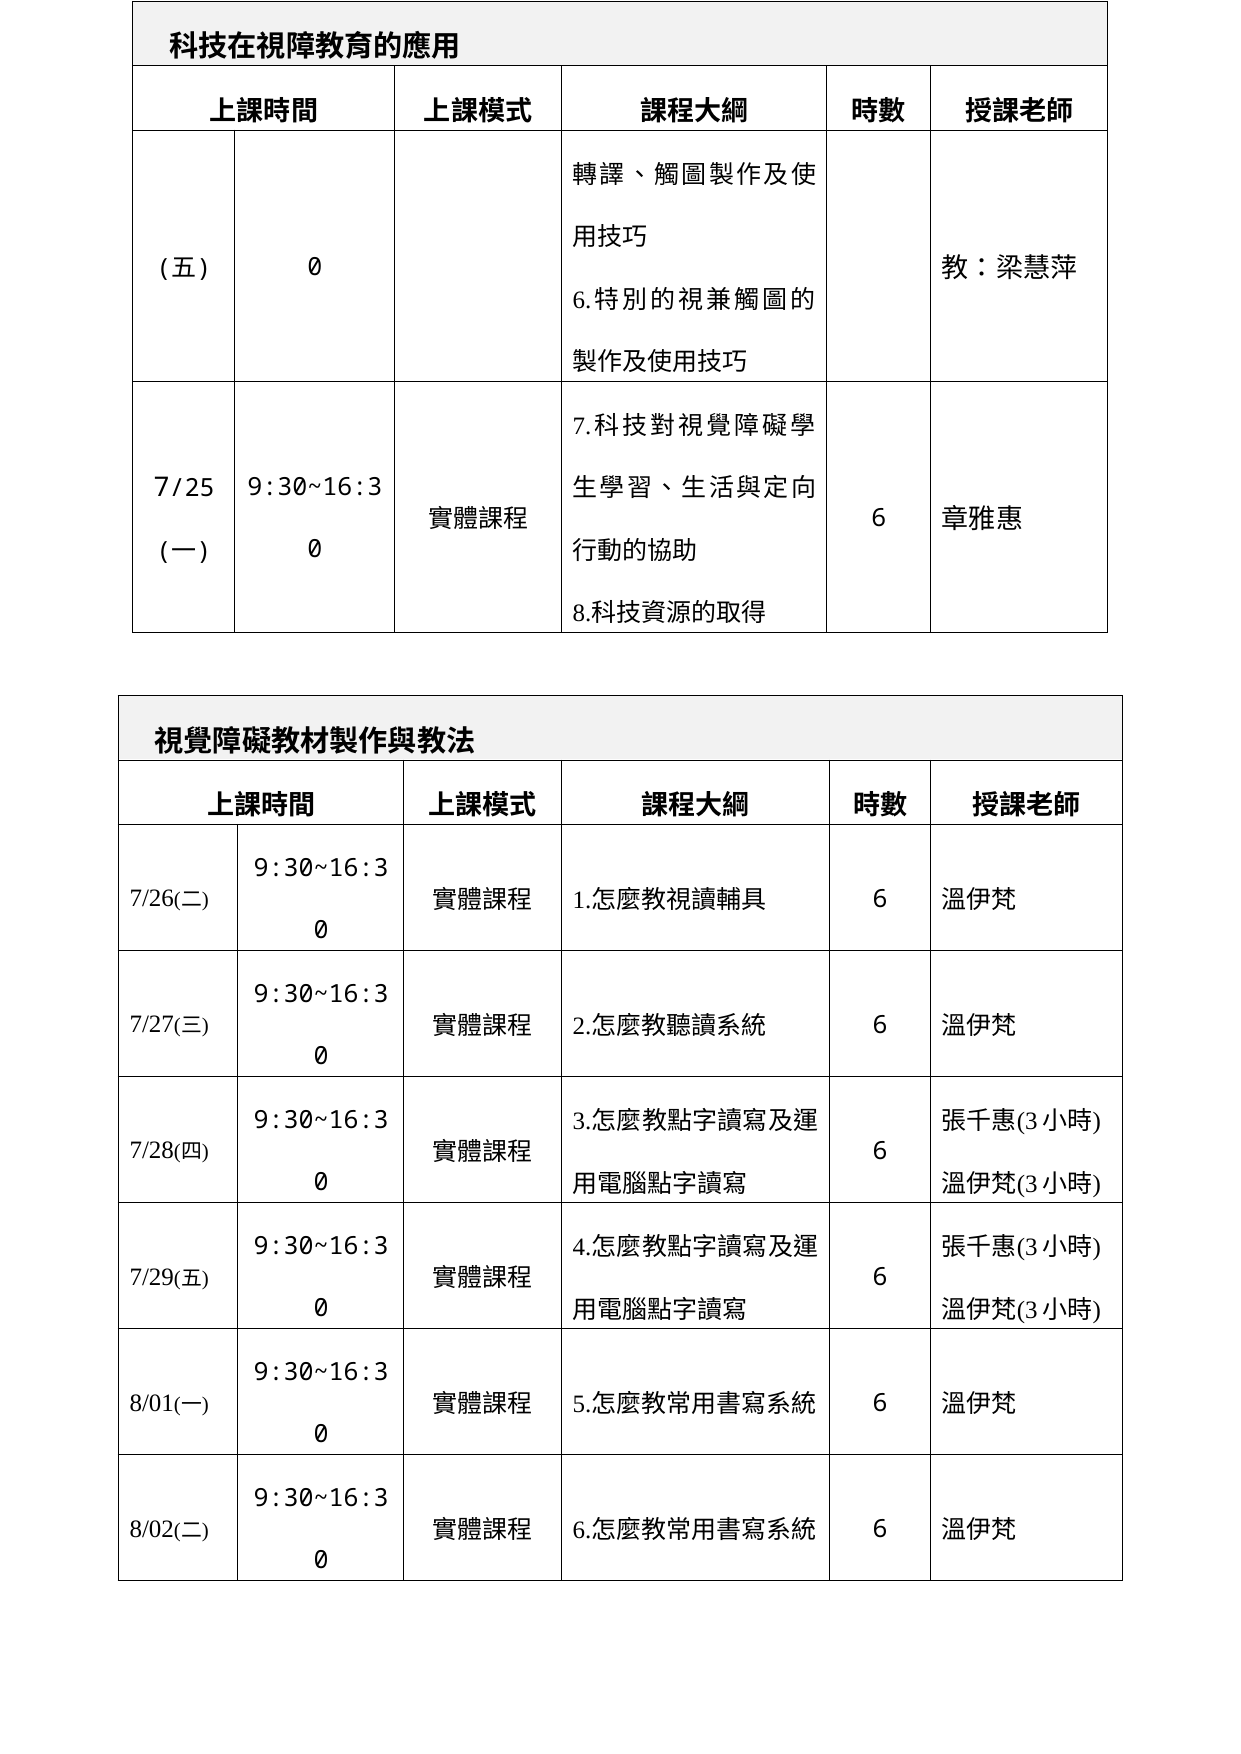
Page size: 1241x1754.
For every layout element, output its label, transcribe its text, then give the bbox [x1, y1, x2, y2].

table_cell 實體課程 [404, 1203, 561, 1328]
table_cell 授課老師 [931, 761, 1122, 824]
table_cell 溫伊梵 [931, 825, 1122, 950]
table_cell 張千惠(3小時) 溫伊梵(3小時) [931, 1203, 1122, 1328]
table_cell (五) [133, 131, 234, 381]
table_cell 0 [235, 131, 394, 381]
table_cell 章雅惠 [931, 382, 1107, 632]
table_cell 溫伊梵 [931, 1455, 1122, 1580]
table_cell 4.怎麼教點字讀寫及運用電腦點字讀寫 [562, 1203, 829, 1328]
table_cell 實體課程 [404, 825, 561, 950]
table_cell 9:30~16:30 [238, 825, 403, 950]
table_cell 7/26(二) [119, 825, 237, 950]
table_cell 7/25 (一) [133, 382, 234, 632]
table_cell 實體課程 [404, 951, 561, 1076]
table_cell 8/02(二) [119, 1455, 237, 1580]
table_cell 課程大綱 [562, 761, 829, 824]
table_cell 6 [830, 1329, 930, 1454]
table_cell 9:30~16:30 [238, 1077, 403, 1202]
table_cell 張千惠(3小時) 溫伊梵(3小時) [931, 1077, 1122, 1202]
table_cell 上課模式 [404, 761, 561, 824]
table_cell 課程大綱 [562, 66, 826, 129]
table_cell 2.怎麼教聽讀系統 [562, 951, 829, 1076]
table_cell 9:30~16:30 [238, 1203, 403, 1328]
table_cell 7.科技對視覺障礙學生學習、生活與定向行動的協助 8.科技資源的取得 [562, 382, 826, 632]
table_cell 上課時間 [133, 66, 394, 129]
table_cell 8/01(一) [119, 1329, 237, 1454]
table_cell 上課時間 [119, 761, 403, 824]
table_cell [395, 131, 561, 381]
table_cell 9:30~16:30 [235, 382, 394, 632]
table_cell 時數 [830, 761, 930, 824]
table_cell 6 [830, 1455, 930, 1580]
table_cell 3.怎麼教點字讀寫及運用電腦點字讀寫 [562, 1077, 829, 1202]
table_cell 6 [830, 825, 930, 950]
table_cell 6 [830, 951, 930, 1076]
table_cell 溫伊梵 [931, 951, 1122, 1076]
table_cell 9:30~16:30 [238, 951, 403, 1076]
table_cell 1.怎麼教視讀輔具 [562, 825, 829, 950]
table_cell 7/27(三) [119, 951, 237, 1076]
table_cell 上課模式 [395, 66, 561, 129]
table_header 視覺障礙教材製作與教法 [119, 696, 1122, 759]
table_cell 溫伊梵 [931, 1329, 1122, 1454]
table_cell 實體課程 [395, 382, 561, 632]
table_cell 6 [830, 1203, 930, 1328]
table_header 科技在視障教育的應用 [133, 2, 1107, 65]
table_cell 6 [827, 382, 930, 632]
table_cell 6.怎麼教常用書寫系統 [562, 1455, 829, 1580]
table_cell 轉譯、觸圖製作及使用技巧 6.特別的視兼觸圖的製作及使用技巧 [562, 131, 826, 381]
table_cell 實體課程 [404, 1329, 561, 1454]
table_cell [827, 131, 930, 381]
table_cell 授課老師 [931, 66, 1107, 129]
table_cell 教：梁慧萍 [931, 131, 1107, 381]
table_cell 7/28(四) [119, 1077, 237, 1202]
table_cell 9:30~16:30 [238, 1329, 403, 1454]
table_cell 9:30~16:30 [238, 1455, 403, 1580]
table_cell 實體課程 [404, 1077, 561, 1202]
table_cell 5.怎麼教常用書寫系統 [562, 1329, 829, 1454]
table_cell 6 [830, 1077, 930, 1202]
table_cell 實體課程 [404, 1455, 561, 1580]
table_cell 時數 [827, 66, 930, 129]
table_cell 7/29(五) [119, 1203, 237, 1328]
